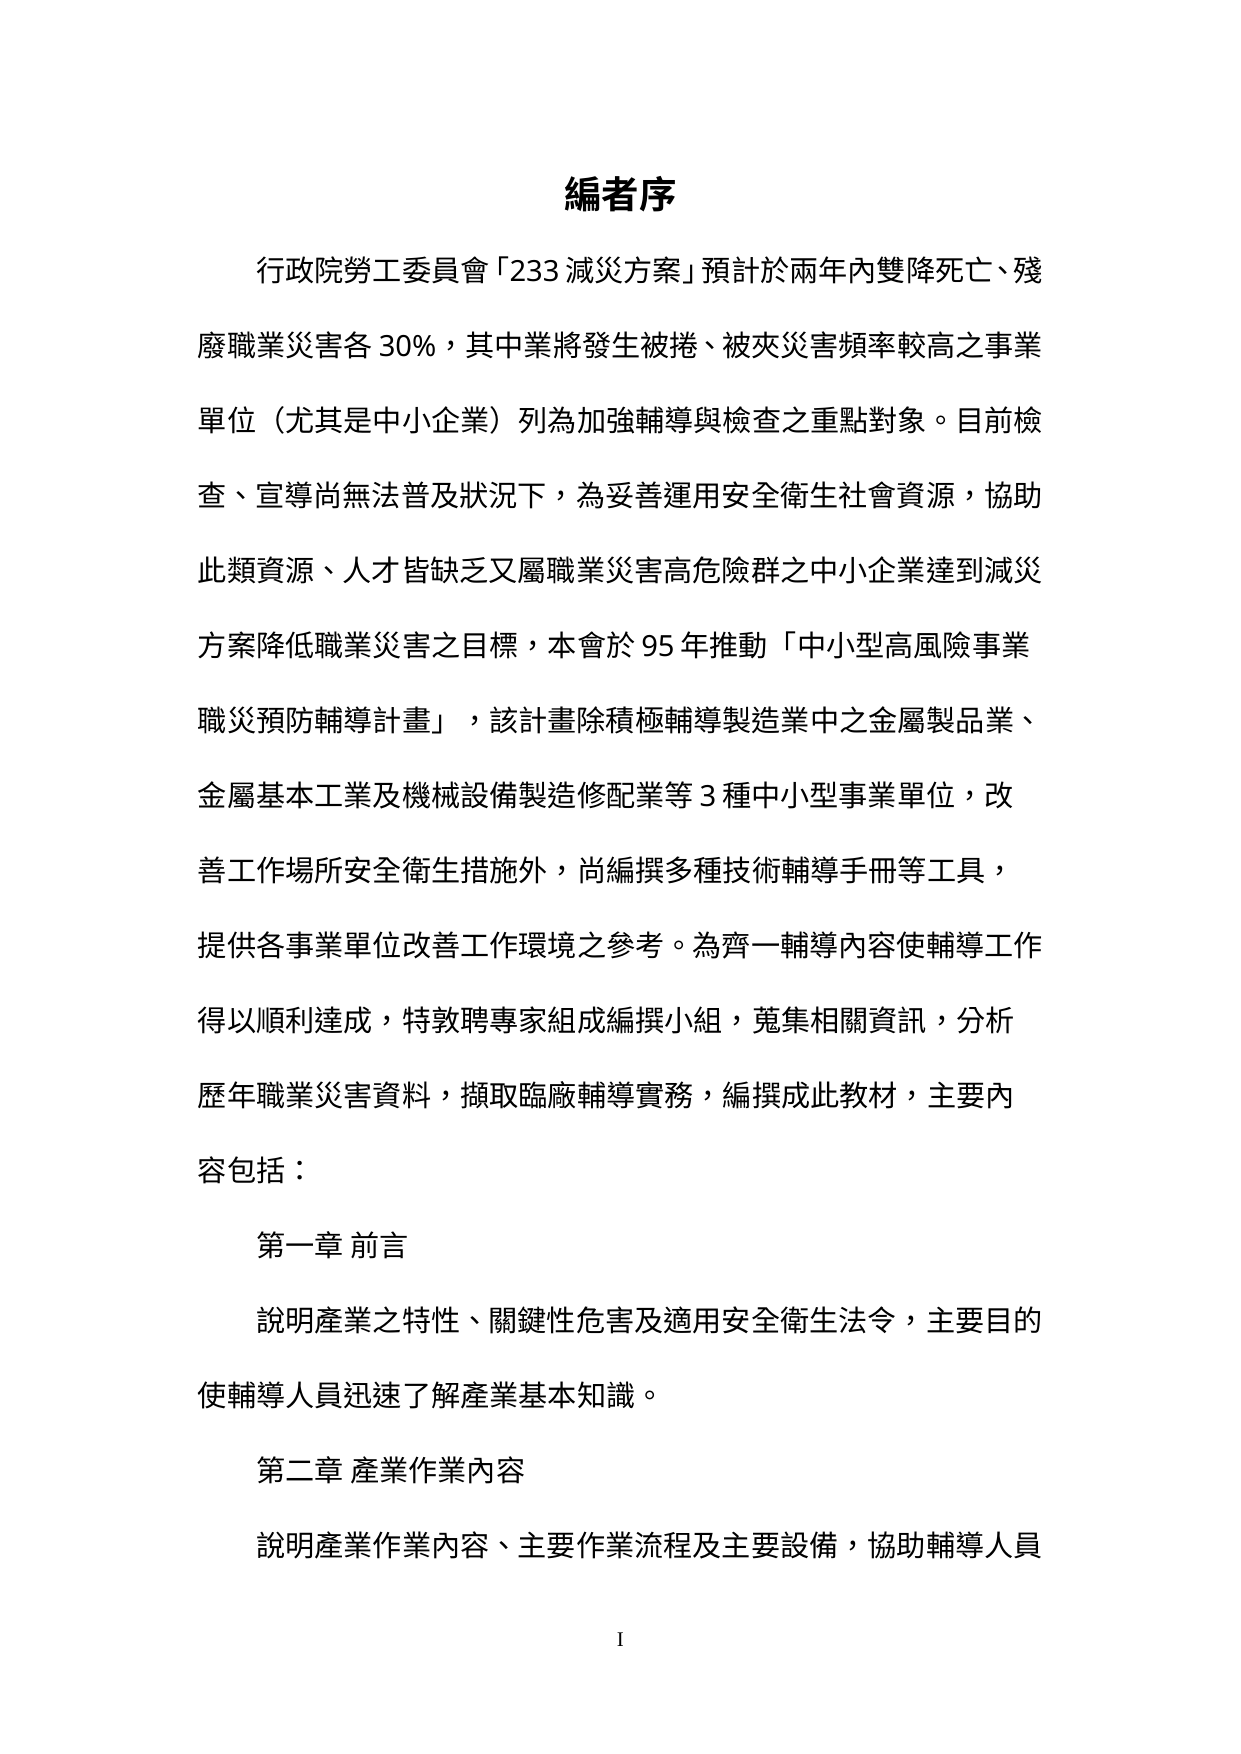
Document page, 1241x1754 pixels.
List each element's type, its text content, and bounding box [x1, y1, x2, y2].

text 第二章 產業作業內容 [198, 1431, 1042, 1506]
text 編者序 [148, 164, 1092, 219]
text 說明產業之特性、關鍵性危害及適用安全衛生法令，主要目的使輔導人員迅速了解產業基本知識。 [198, 1281, 1042, 1431]
text 行政院勞工委員會「233減災方案」預計於兩年內雙降死亡、殘廢職業災害各30%，其中業將發生被捲、被夾災害頻率較高之事業單位（尤其是中小企業）列為加強輔導與檢查之重點對象。目前檢查、宣導尚無法普及狀況下，為妥善運用安全衛生社會資源，協助此類資源、人才皆缺乏又屬職業災害高危險群之中小企業達到減災方案降低職業災害之目標，本會於95年推動「中小型高風險事業職災預防輔導計畫」，該計畫除積極輔導製造業中之金屬製品業、金屬基本工業及機械設備製造修配業等3種中小型事業單位，改善工作場所安全衛生措施外，尚編撰多種技術輔導手冊等工具，提供各事業單位改善工作環境之參考。為齊一輔導內容使輔導工作得以順利達成，特敦聘專家組成編撰小組，蒐集相關資訊，分析歷年職業災害資料，擷取臨廠輔導實務，編撰成此教材，主要內容包括： [198, 231, 1042, 1206]
text 說明產業作業內容、主要作業流程及主要設備，協助輔導人員 [198, 1506, 1042, 1581]
text 第一章 前言 [198, 1206, 1042, 1281]
